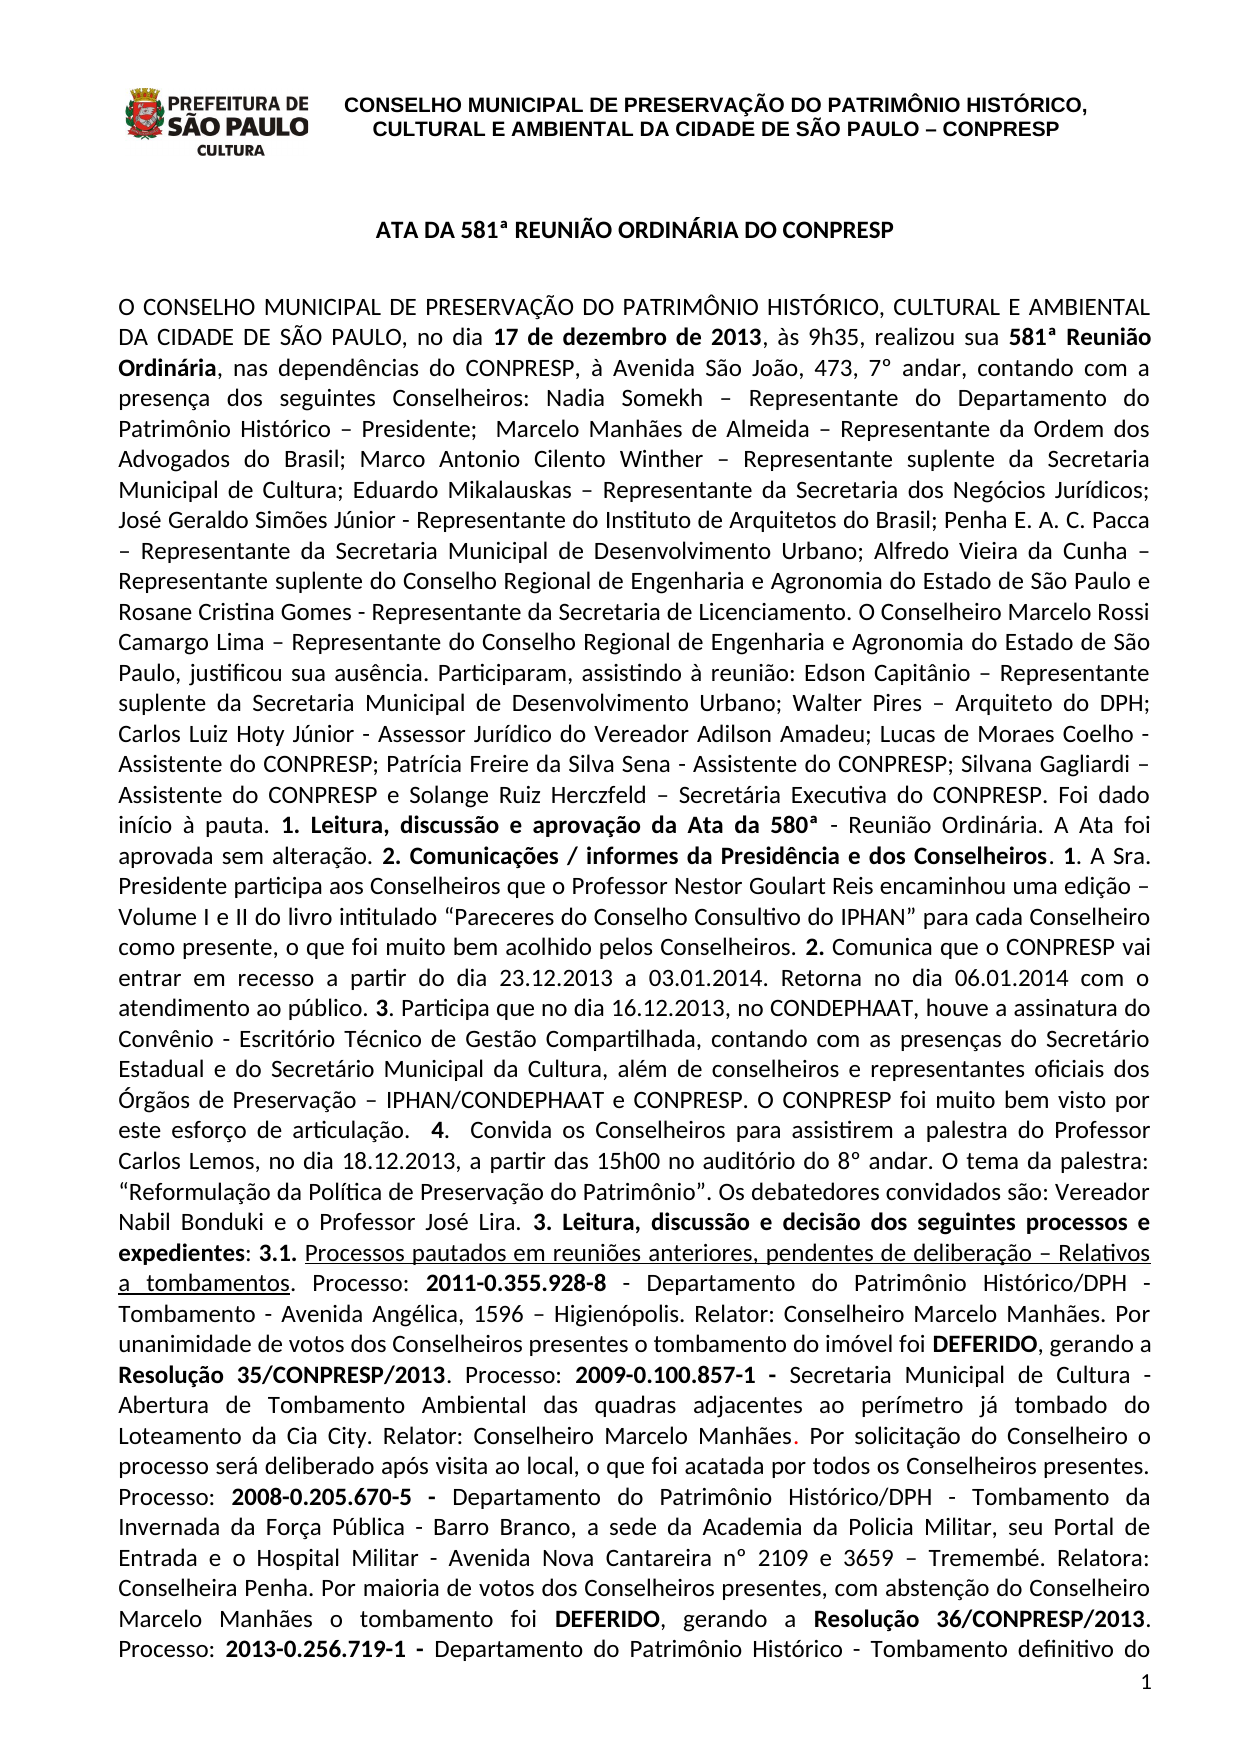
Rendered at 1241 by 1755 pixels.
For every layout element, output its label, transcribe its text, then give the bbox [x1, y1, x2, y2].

text ATA DA 581ª REUNIÃO ORDINÁRIA DO CONPRESP [118, 214, 1152, 245]
text O CONSELHO MUNICIPAL DE PRESERVAÇÃO DO PATRIMÔNIO HISTÓRICO, CULTURAL E AMBIENTAL DA CIDADE DE SÃO PAULO, no dia 17 de dezembro de 2013, às 9h35, realizou sua 581ª Reunião Ordinária, nas dependências do CONPRESP, à Avenida São João, 473, 7º andar, contando com a presença dos seguintes Conselheiros: Nadia Somekh – Representante do Departamento do Patrimônio Histórico – Presidente; Marcelo Manhães de Almeida – Representante da Ordem dos Advogados do Brasil; Marco Antonio Cilento Winther – Representante suplente da Secretaria Municipal de Cultura; Eduardo Mikalauskas – Representante da Secretaria dos Negócios Jurídicos; José Geraldo Simões Júnior - Representante do Instituto de Arquitetos do Brasil; Penha E. A. C. Pacca – Representante da Secretaria Municipal de Desenvolvimento Urbano; Alfredo Vieira da Cunha – Representante suplente do Conselho Regional de Engenharia e Agronomia do Estado de São Paulo e Rosane Cristina Gomes - Representante da Secretaria de Licenciamento. O Conselheiro Marcelo Rossi Camargo Lima – Representante do Conselho Regional de Engenharia e Agronomia do Estado de São Paulo, justificou sua ausência. Participaram, assistindo à reunião: Edson Capitânio – Representante suplente da Secretaria Municipal de Desenvolvimento Urbano; Walter Pires – Arquiteto do DPH; Carlos Luiz Hoty Júnior - Assessor Jurídico do Vereador Adilson Amadeu; Lucas de Moraes Coelho - Assistente do CONPRESP; Patrícia Freire da Silva Sena - Assistente do CONPRESP; Silvana Gagliardi – Assistente do CONPRESP e Solange Ruiz Herczfeld – Secretária Executiva do CONPRESP. Foi dado início à pauta. 1. Leitura, discussão e aprovação da Ata da 580ª - Reunião Ordinária. A Ata foi aprovada sem alteração. 2. Comunicações / informes da Presidência e dos Conselheiros. 1. A Sra. Presidente participa aos Conselheiros que o Professor Nestor Goulart Reis encaminhou uma edição – Volume I e II do livro intitulado “Pareceres do Conselho Consultivo do IPHAN” para cada Conselheiro como presente, o que foi muito bem acolhido pelos Conselheiros. 2. Comunica que o CONPRESP vai entrar em recesso a partir do dia 23.12.2013 a 03.01.2014. Retorna no dia 06.01.2014 com o atendimento ao público. 3. Participa que no dia 16.12.2013, no CONDEPHAAT, houve a assinatura do Convênio - Escritório Técnico de Gestão Compartilhada, contando com as presenças do Secretário Estadual e do Secretário Municipal da Cultura, além de conselheiros e representantes oficiais dos Órgãos de Preservação – IPHAN/CONDEPHAAT e CONPRESP. O CONPRESP foi muito bem visto por este esforço de articulação. 4. Convida os Conselheiros para assistirem a palestra do Professor Carlos Lemos, no dia 18.12.2013, a partir das 15h00 no auditório do 8º andar. O tema da palestra: “Reformulação da Política de Preservação do Patrimônio”. Os debatedores convidados são: Vereador Nabil Bonduki e o Professor José Lira. 3. Leitura, discussão e decisão dos seguintes processos e expedientes: 3.1. Processos pautados em reuniões anteriores, pendentes de deliberação – Relativos a tombamentos. Processo: 2011-0.355.928-8 - Departamento do Patrimônio Histórico/DPH - Tombamento - Avenida Angélica, 1596 – Higienópolis. Relator: Conselheiro Marcelo Manhães. Por unanimidade de votos dos Conselheiros presentes o tombamento do imóvel foi DEFERIDO, gerando a Resolução 35/CONPRESP/2013. Processo: 2009-0.100.857-1 - Secretaria Municipal de Cultura - Abertura de Tombamento Ambiental das quadras adjacentes ao perímetro já tombado do Loteamento da Cia City. Relator: Conselheiro Marcelo Manhães. Por solicitação do Conselheiro o processo será deliberado após visita ao local, o que foi acatada por todos os Conselheiros presentes. Processo: 2008-0.205.670-5 - Departamento do Patrimônio Histórico/DPH - Tombamento da Invernada da Força Pública - Barro Branco, a sede da Academia da Policia Militar, seu Portal de Entrada e o Hospital Militar - Avenida Nova Cantareira nº 2109 e 3659 – Tremembé. Relatora: Conselheira Penha. Por maioria de votos dos Conselheiros presentes, com abstenção do Conselheiro Marcelo Manhães o tombamento foi DEFERIDO, gerando a Resolução 36/CONPRESP/2013. Processo: 2013-0.256.719-1 - Departamento do Patrimônio Histórico - Tombamento definitivo do [118, 291, 1152, 1664]
